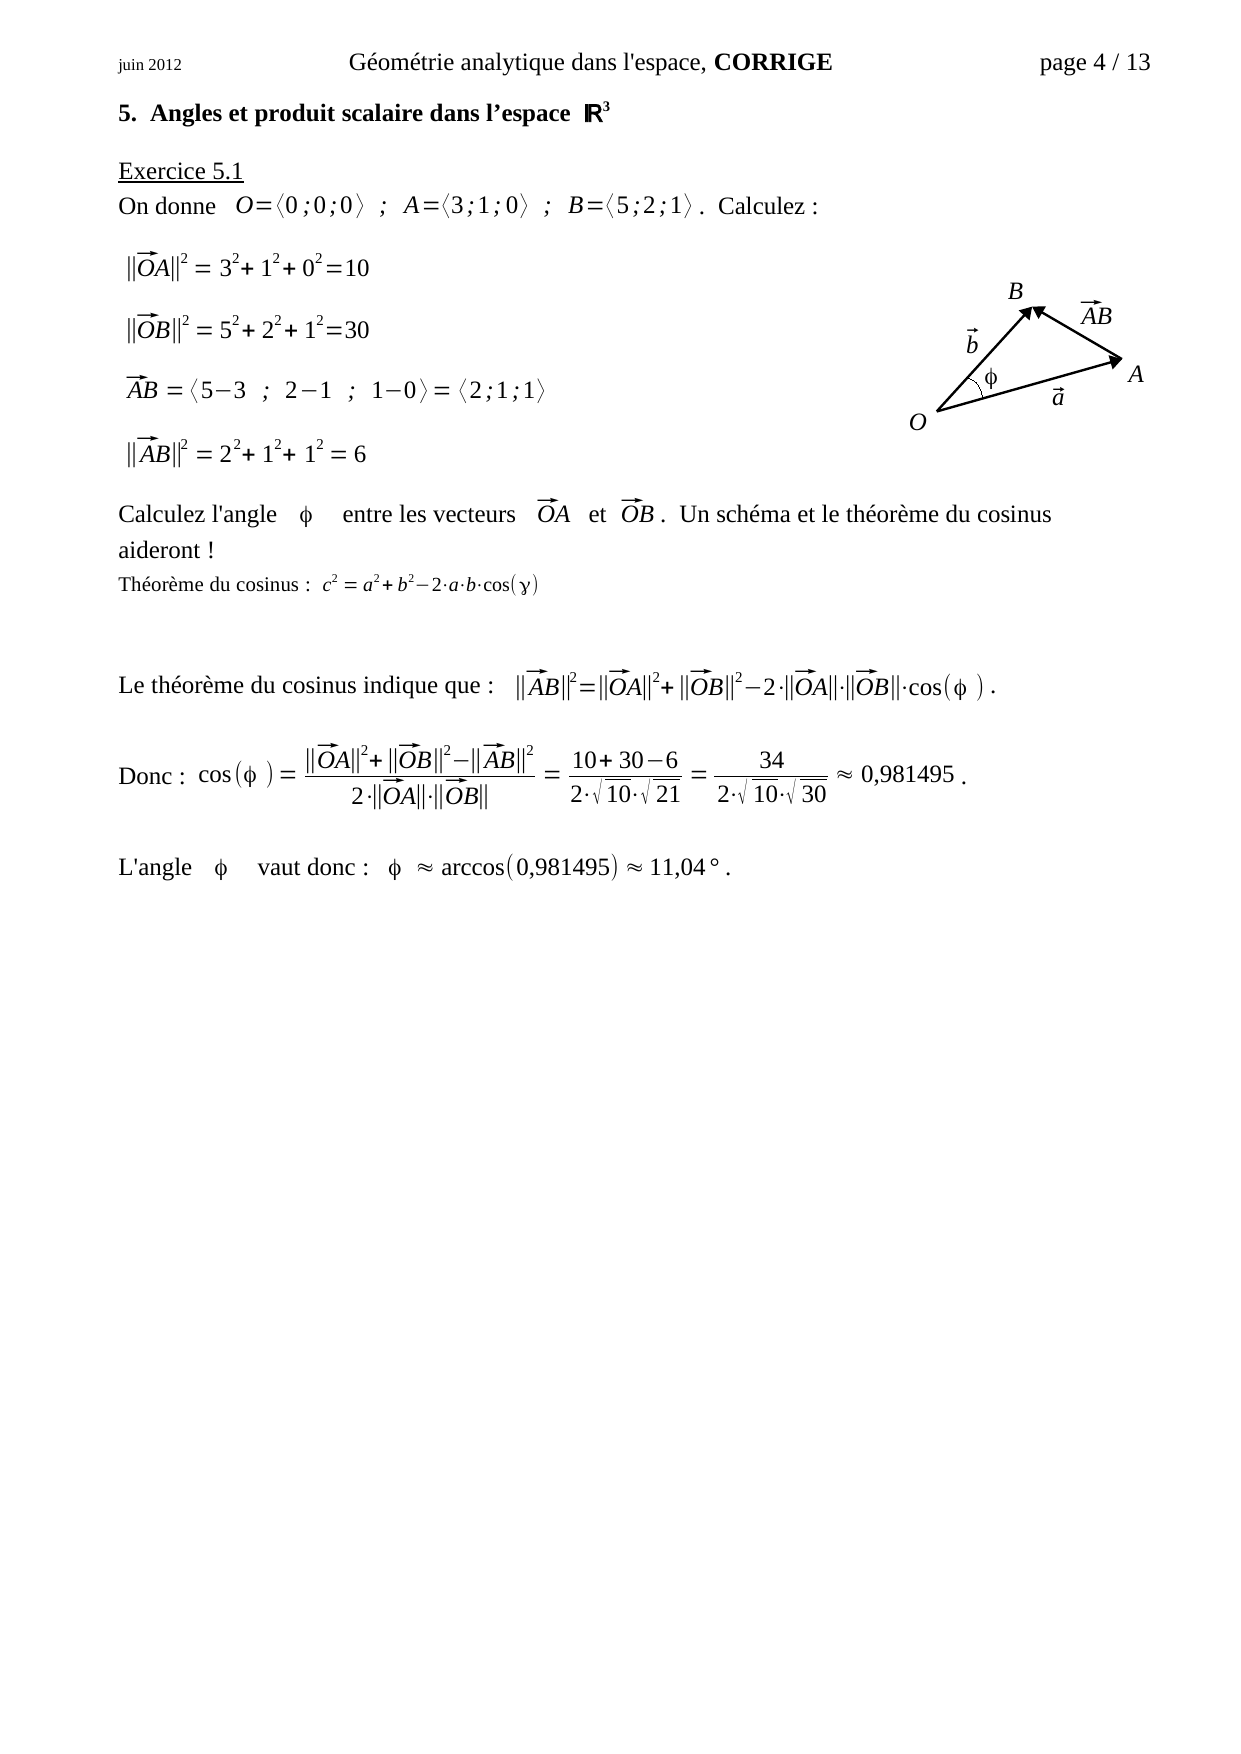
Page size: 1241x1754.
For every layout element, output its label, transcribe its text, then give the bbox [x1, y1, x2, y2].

text Théorème du cosinus : [118, 564, 1152, 604]
text L'angle vaut donc : . [118, 845, 1152, 888]
text Le théorème du cosinus indique que : . [118, 662, 1152, 707]
text Calculez l'angle entre les vecteurs et . Un schéma et le théorème du cosinus aideront ! [118, 491, 1152, 564]
subtitle 5. Angles et produit scalaire dans l’espace 3 [118, 98, 1152, 127]
text Donc : . [118, 736, 1152, 816]
text On donne . Calculez : [118, 185, 1152, 226]
text Exercice 5.1 [118, 156, 1152, 185]
